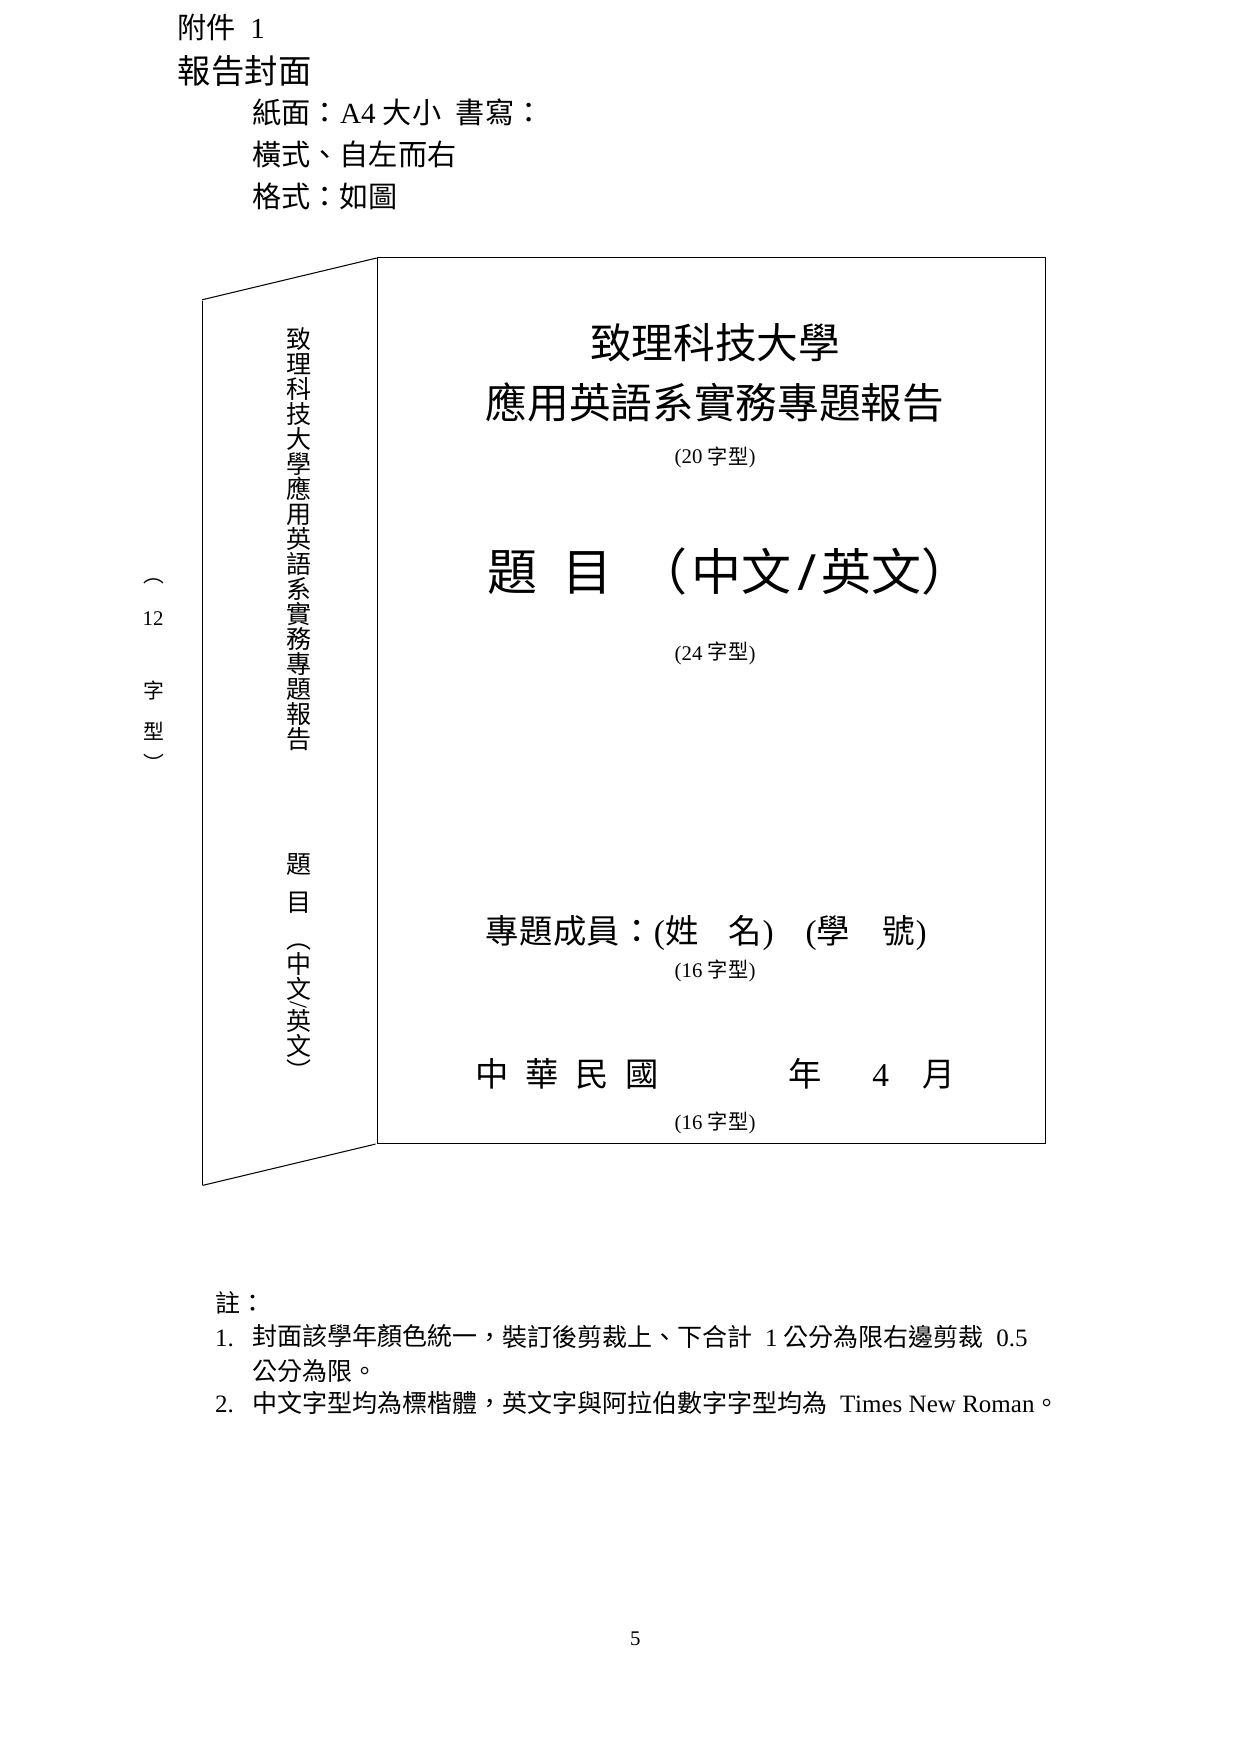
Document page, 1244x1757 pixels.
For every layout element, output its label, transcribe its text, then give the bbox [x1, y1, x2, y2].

text [1046, 706, 1096, 744]
text [378, 669, 1045, 706]
text 應用英語系實務專題報告 [395, 370, 1034, 430]
text 紙面：A4 大小 書寫：橫式、自左而右 [252, 90, 554, 173]
text (16 字型) [669, 953, 761, 984]
text 1. 封面該學年顏色統一，裝訂後剪裁上、下合計 1 公分為限右邊剪裁 0.5 [215, 1319, 1096, 1351]
text [378, 706, 1045, 744]
text [324, 744, 377, 775]
text 字 [143, 669, 202, 706]
text [203, 594, 244, 631]
text [203, 542, 244, 594]
text 12 [142, 594, 202, 631]
text 報告封面 [177, 47, 1096, 89]
text 附件 1 [177, 5, 1096, 47]
text [324, 669, 377, 706]
text ︵ [143, 542, 202, 594]
text 型 [143, 706, 202, 744]
text [203, 669, 244, 706]
text 公分為限。 [252, 1351, 1096, 1385]
text [324, 542, 377, 594]
text 致理科技大學 [395, 310, 1034, 370]
text (24 字型) [669, 631, 761, 669]
text 中 華 民 國 年 4 月 [451, 1048, 979, 1096]
text [324, 594, 377, 631]
text 2. 中文字型均為標楷體，英文字與阿拉伯數字字型均為 Times New Roman。 [215, 1385, 1096, 1418]
text 致理科技大學應用英語系實務專題報告 題 目 （中文/英文） [281, 326, 317, 1141]
text [324, 706, 377, 744]
text 格式：如圖 [252, 173, 1096, 212]
text (16 字型) [669, 1105, 761, 1135]
text [378, 744, 1045, 775]
text [244, 311, 324, 1156]
text ︶ [143, 744, 202, 775]
text [1046, 669, 1096, 706]
text [203, 744, 244, 775]
text 註： [215, 1283, 1096, 1319]
text [1046, 594, 1096, 631]
text 專題成員：(姓 名) (學 號) [478, 905, 934, 953]
text [203, 706, 244, 744]
text [378, 594, 1045, 631]
text [1046, 542, 1096, 594]
text [1046, 744, 1096, 775]
text 題 目 （ 中文/英文） [378, 542, 1045, 594]
text (20 字型) [669, 435, 761, 467]
